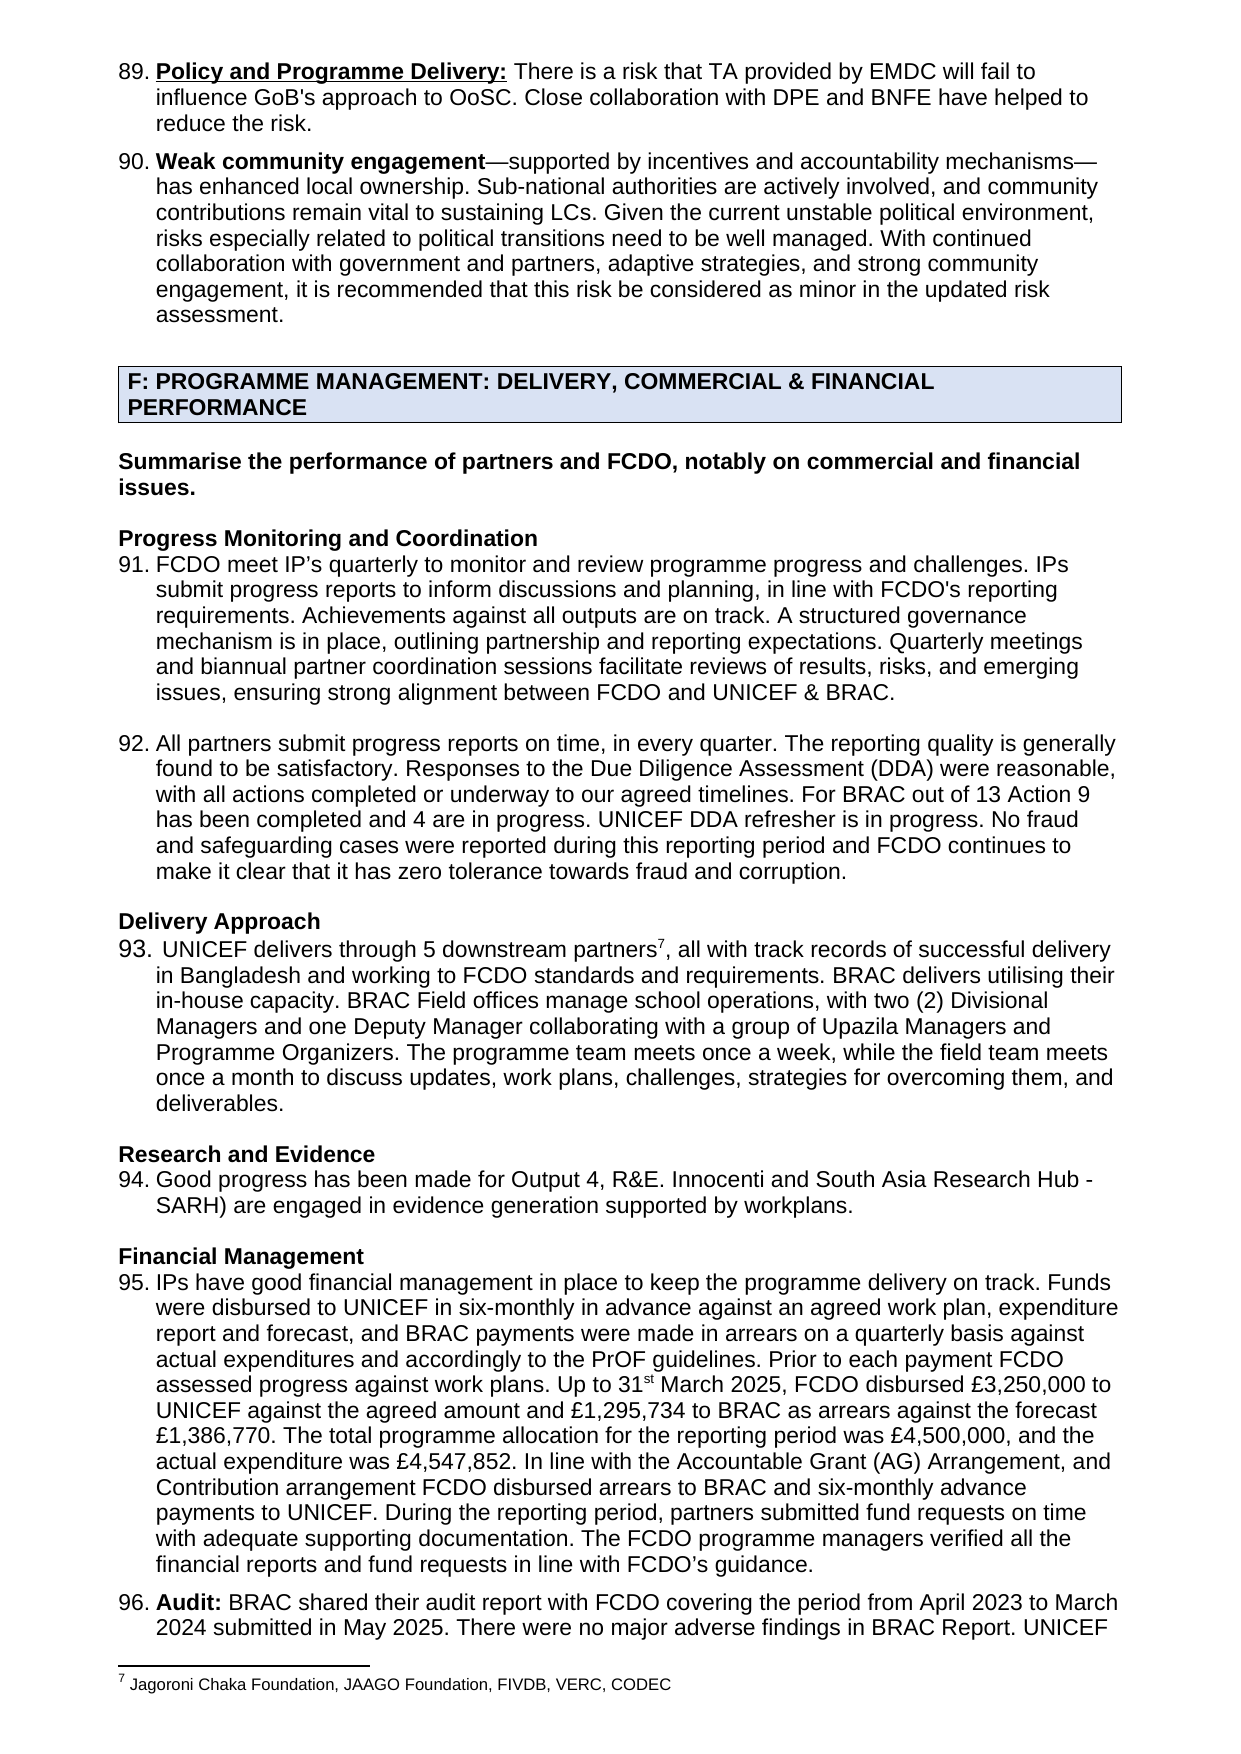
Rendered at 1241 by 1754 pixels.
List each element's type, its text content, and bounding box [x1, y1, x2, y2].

list Good progress has been made for Output 4, R&E. Innocenti and South Asia Research Hub -SARH) are engaged in evidence generation supported by workplans. [118, 1167, 1122, 1218]
text Financial Management [118, 1244, 1122, 1269]
list Jagoroni Chaka Foundation, JAAGO Foundation, FIVDB, VERC, CODEC [118, 1672, 1122, 1695]
list Policy and Programme Delivery: There is a risk that TA provided by EMDC will fail to influence GoB's approach to OoSC. Close collaboration with DPE and BNFE have helped to reduce the risk. [118, 59, 1122, 136]
text F: PROGRAMME MANAGEMENT: DELIVERY, COMMERCIAL & FINANCIAL PERFORMANCE [119, 367, 1121, 422]
text Delivery Approach [118, 909, 1122, 935]
text Progress Monitoring and Coordination [118, 526, 1122, 552]
list FCDO meet IP’s quarterly to monitor and review programme progress and challenges. IPs submit progress reports to inform discussions and planning, in line with FCDO's reporting requirements. Achievements against all outputs are on track. A structured governance mechanism is in place, outlining partnership and reporting expectations. Quarterly meetings and biannual partner coordination sessions facilitate reviews of results, risks, and emerging issues, ensuring strong alignment between FCDO and UNICEF & BRAC. [118, 552, 1122, 705]
list All partners submit progress reports on time, in every quarter. The reporting quality is generally found to be satisfactory. Responses to the Due Diligence Assessment (DDA) were reasonable, with all actions completed or underway to our agreed timelines. For BRAC out of 13 Action 9 has been completed and 4 are in progress. UNICEF DDA refresher is in progress. No fraud and safeguarding cases were reported during this reporting period and FCDO continues to make it clear that it has zero tolerance towards fraud and corruption. [118, 730, 1122, 884]
list Weak community engagement—supported by incentives and accountability mechanisms—has enhanced local ownership. Sub-national authorities are actively involved, and community contributions remain vital to sustaining LCs. Given the current unstable political environment, risks especially related to political transitions need to be well managed. With continued collaboration with government and partners, adaptive strategies, and strong community engagement, it is recommended that this risk be considered as minor in the updated risk assessment. [118, 148, 1122, 328]
list Audit: BRAC shared their audit report with FCDO covering the period from April 2023 to March 2024 submitted in May 2025. There were no major adverse findings in BRAC Report. UNICEF [118, 1589, 1122, 1641]
list IPs have good financial management in place to keep the programme delivery on track. Funds were disbursed to UNICEF in six-monthly in advance against an agreed work plan, expenditure report and forecast, and BRAC payments were made in arrears on a quarterly basis against actual expenditures and accordingly to the PrOF guidelines. Prior to each payment FCDO assessed progress against work plans. Up to 31st March 2025, FCDO disbursed £3,250,000 to UNICEF against the agreed amount and £1,295,734 to BRAC as arrears against the forecast £1,386,770. The total programme allocation for the reporting period was £4,500,000, and the actual expenditure was £4,547,852. In line with the Accountable Grant (AG) Arrangement, and Contribution arrangement FCDO disbursed arrears to BRAC and six-monthly advance payments to UNICEF. During the reporting period, partners submitted fund requests on time with adequate supporting documentation. The FCDO programme managers verified all the financial reports and fund requests in line with FCDO’s guidance. [118, 1269, 1122, 1577]
text Summarise the performance of partners and FCDO, notably on commercial and financial issues. [118, 449, 1122, 500]
text Research and Evidence [118, 1141, 1122, 1167]
list UNICEF delivers through 5 downstream partners, all with track records of successful delivery in Bangladesh and working to FCDO standards and requirements. BRAC delivers utilising their in-house capacity. BRAC Field offices manage school operations, with two (2) Divisional Managers and one Deputy Manager collaborating with a group of Upazila Managers and Programme Organizers. The programme team meets once a week, while the field team meets once a month to discuss updates, work plans, challenges, strategies for overcoming them, and deliverables. [118, 935, 1122, 1116]
